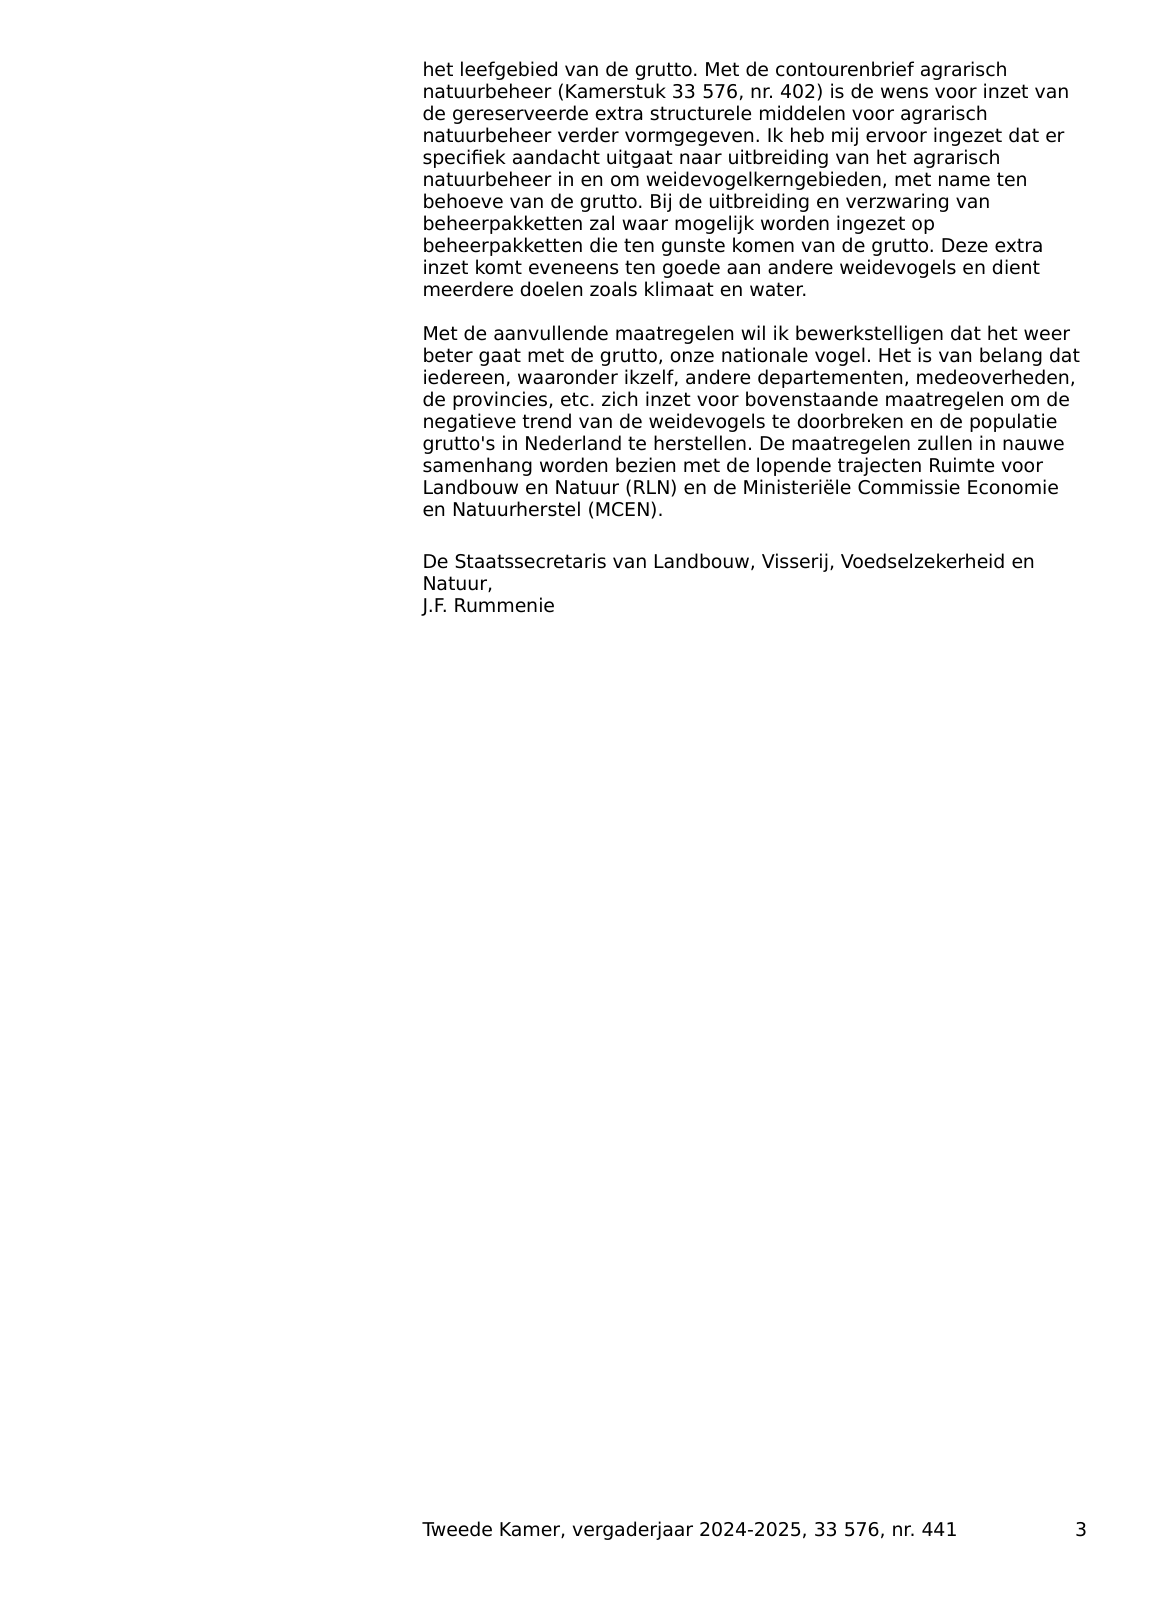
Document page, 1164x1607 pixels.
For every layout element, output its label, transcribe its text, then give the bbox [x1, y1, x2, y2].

text Met de aanvullende maatregelen wil ik bewerkstelligen dat het weer beter gaat met de grutto, onze nationale vogel. Het is van belang dat iedereen, waaronder ikzelf, andere departementen, medeoverheden, de provincies, etc. zich inzet voor bovenstaande maatregelen om de negatieve trend van de weidevogels te doorbreken en de populatie grutto's in Nederland te herstellen. De maatregelen zullen in nauwe samenhang worden bezien met de lopende trajecten Ruimte voor Landbouw en Natuur (RLN) en de Ministeriële Commissie Economie en Natuurherstel (MCEN). [422, 323, 1087, 521]
text het leefgebied van de grutto. Met de contourenbrief agrarisch natuurbeheer (Kamerstuk 33 576, nr. 402) is de wens voor inzet van de gereserveerde extra structurele middelen voor agrarisch natuurbeheer verder vormgegeven. Ik heb mij ervoor ingezet dat er specifiek aandacht uitgaat naar uitbreiding van het agrarisch natuurbeheer in en om weidevogelkerngebieden, met name ten behoeve van de grutto. Bij de uitbreiding en verzwaring van beheerpakketten zal waar mogelijk worden ingezet op beheerpakketten die ten gunste komen van de grutto. Deze extra inzet komt eveneens ten goede aan andere weidevogels en dient meerdere doelen zoals klimaat en water. [422, 59, 1087, 301]
text De Staatssecretaris van Landbouw, Visserij, Voedselzekerheid en Natuur, J.F. Rummenie [422, 551, 1087, 617]
